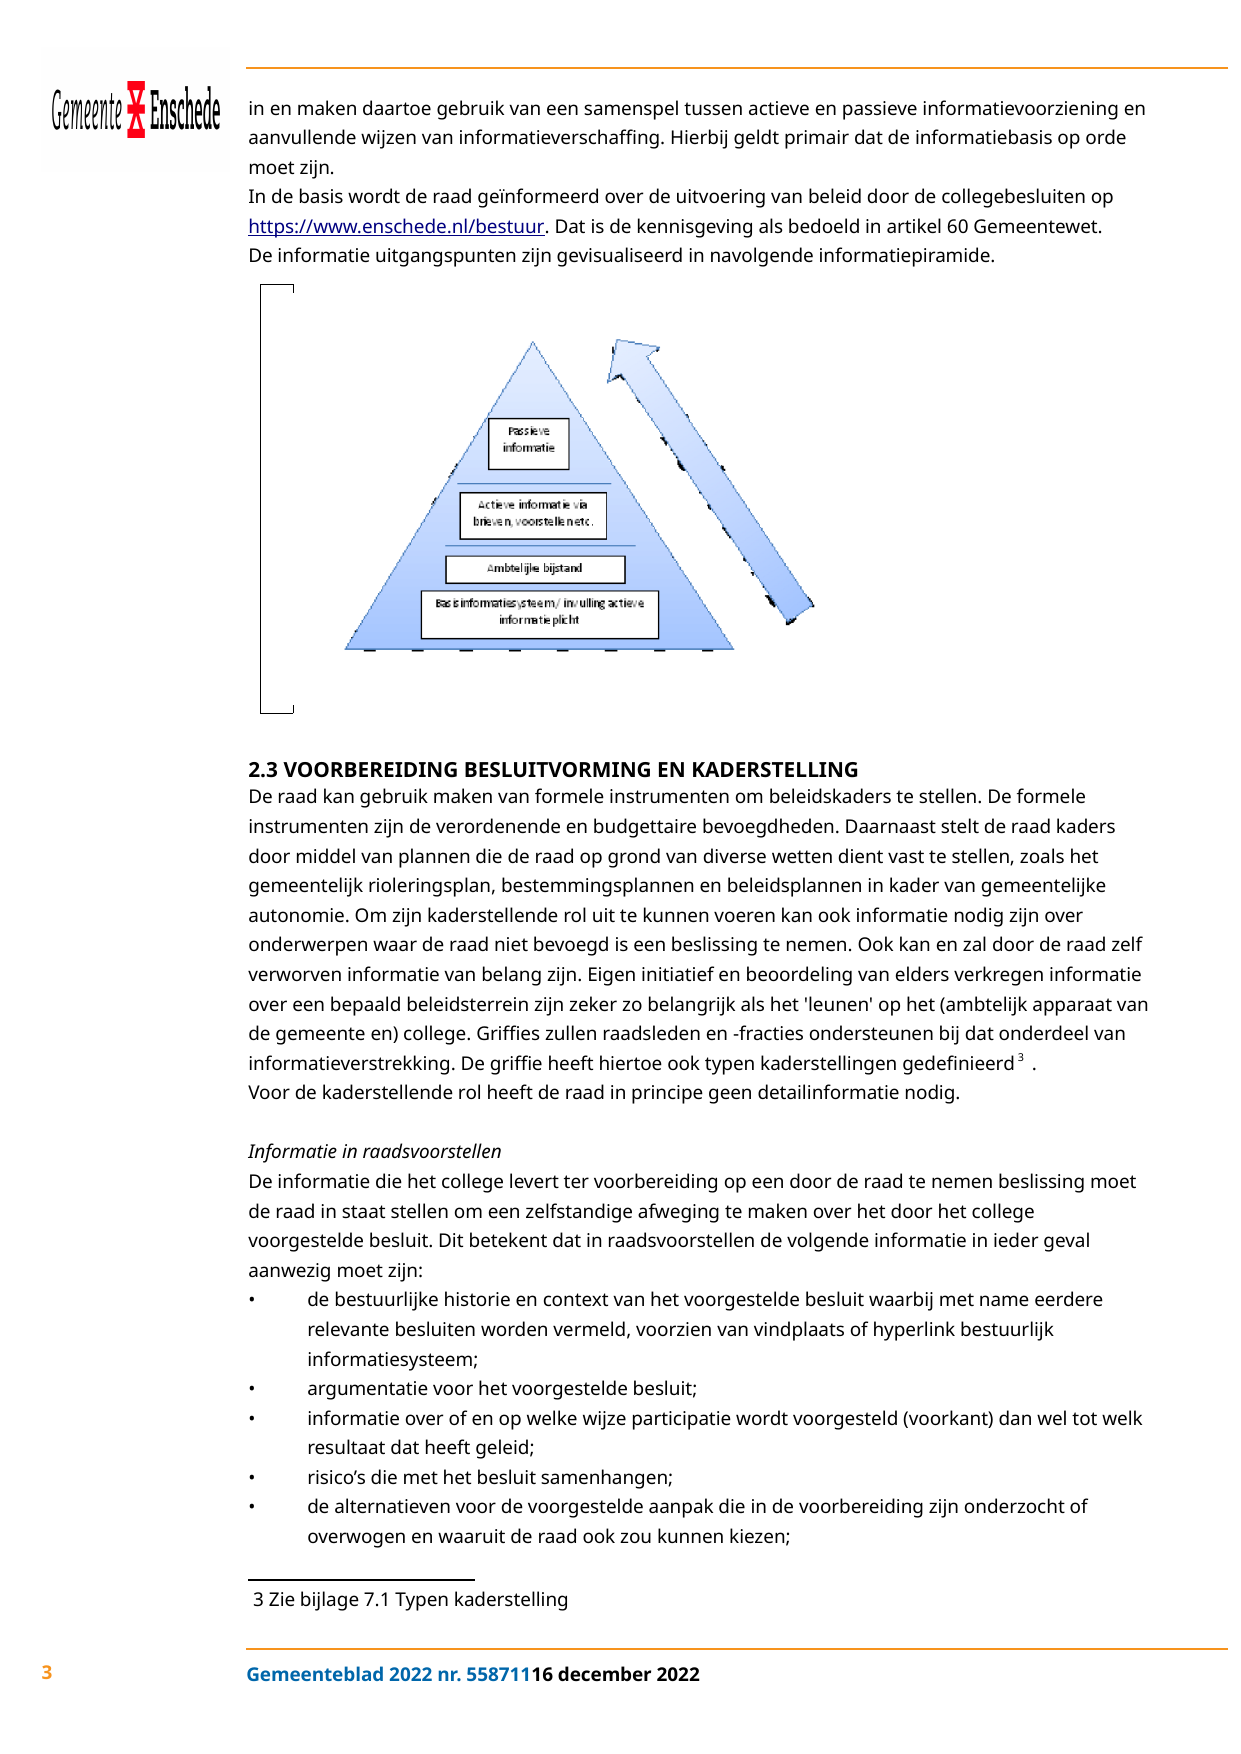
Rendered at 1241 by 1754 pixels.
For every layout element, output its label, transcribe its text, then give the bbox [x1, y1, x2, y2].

text Zie bijlage 7.1 Typen kaderstelling [248, 1586, 1152, 1612]
picture [268, 293, 860, 705]
text De raad kan gebruik maken van formele instrumenten om beleidskaders te stellen. De formele instrumenten zijn de verordenende en budgettaire bevoegdheden. Daarnaast stelt de raad kaders door middel van plannen die de raad op grond van diverse wetten dient vast te stellen, zoals het gemeentelijk rioleringsplan, bestemmingsplannen en beleidsplannen in kader van gemeentelijke autonomie. Om zijn kaderstellende rol uit te kunnen voeren kan ook informatie nodig zijn over onderwerpen waar de raad niet bevoegd is een beslissing te nemen. Ook kan en zal door de raad zelf verworven informatie van belang zijn. Eigen initiatief en beoordeling van elders verkregen informatie over een bepaald beleidsterrein zijn zeker zo belangrijk als het 'leunen' op het (ambtelijk apparaat van de gemeente en) college. Griffies zullen raadsleden en -fracties ondersteunen bij dat onderdeel van informatieverstrekking. De griffie heeft hiertoe ook typen kaderstellingen gedefinieerd . [248, 784, 1152, 1076]
text in en maken daartoe gebruik van een samenspel tussen actieve en passieve informatievoorziening en aanvullende wijzen van informatieverschaffing. Hierbij geldt primair dat de informatiebasis op orde moet zijn. [248, 95, 1152, 180]
list risico’s die met het besluit samenhangen; [248, 1464, 1152, 1490]
text Informatie in raadsvoorstellen [248, 1139, 1152, 1164]
list argumentatie voor het voorgestelde besluit; [248, 1375, 1152, 1401]
text In de basis wordt de raad geïnformeerd over de uitvoering van beleid door de collegebesluiten op https://www.enschede.nl/bestuur. Dat is de kennisgeving als bedoeld in artikel 60 Gemeentewet. [248, 183, 1152, 239]
list de bestuurlijke historie en context van het voorgestelde besluit waarbij met name eerdere relevante besluiten worden vermeld, voorzien van vindplaats of hyperlink bestuurlijk informatiesysteem; [248, 1287, 1152, 1372]
text 2.3 VOORBEREIDING BESLUITVORMING EN KADERSTELLING [248, 755, 1152, 784]
list de alternatieven voor de voorgestelde aanpak die in de voorbereiding zijn onderzocht of overwogen en waaruit de raad ook zou kunnen kiezen; [248, 1494, 1152, 1549]
text De informatie uitgangspunten zijn gevisualiseerd in navolgende informatiepiramide. [248, 243, 1152, 268]
picture [41, 47, 231, 172]
text Voor de kaderstellende rol heeft de raad in principe geen detailinformatie nodig. [248, 1079, 1152, 1105]
list informatie over of en op welke wijze participatie wordt voorgesteld (voorkant) dan wel tot welk resultaat dat heeft geleid; [248, 1405, 1152, 1460]
text De informatie die het college levert ter voorbereiding op een door de raad te nemen beslissing moet de raad in staat stellen om een zelfstandige afweging te maken over het door het college voorgestelde besluit. Dit betekent dat in raadsvoorstellen de volgende informatie in ieder geval aanwezig moet zijn: [248, 1168, 1152, 1283]
